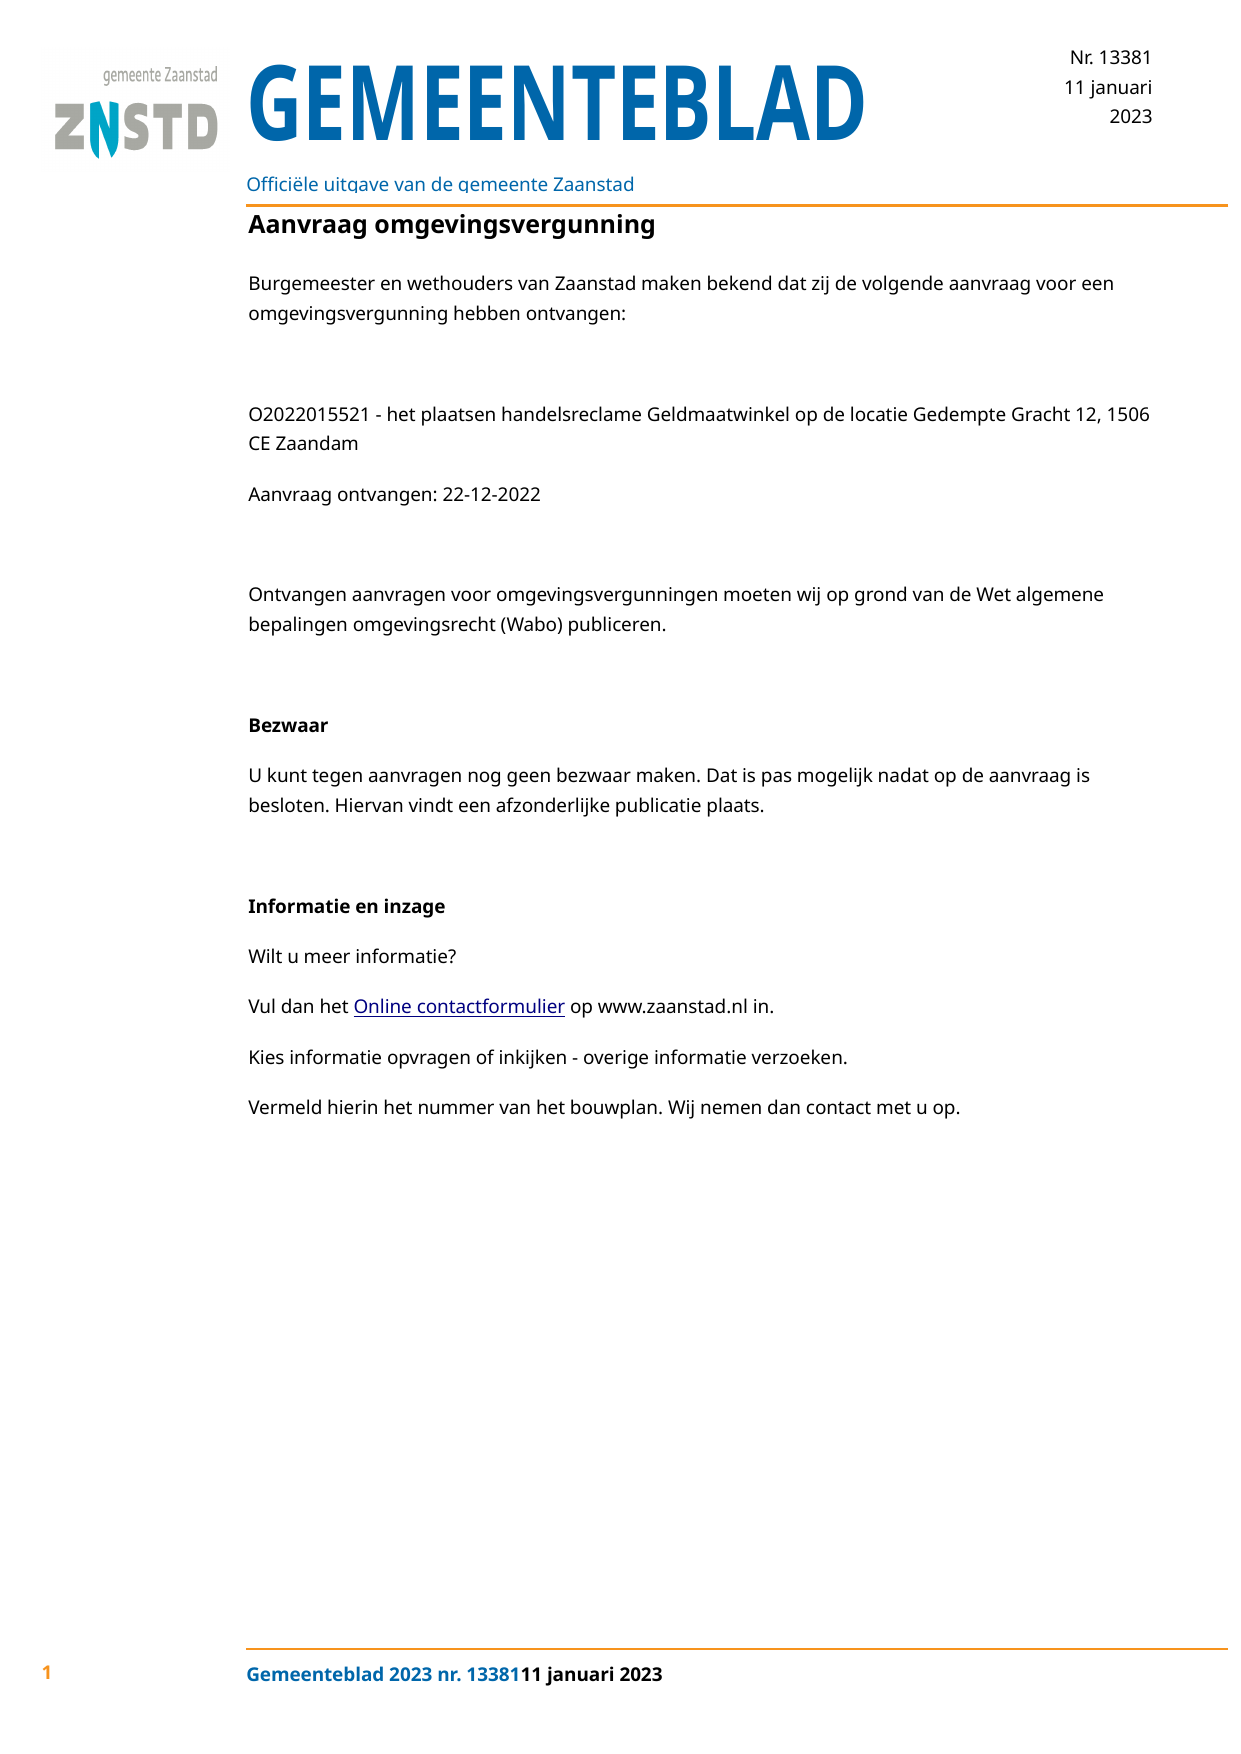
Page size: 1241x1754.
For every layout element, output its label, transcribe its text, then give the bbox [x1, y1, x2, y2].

text Kies informatie opvragen of inkijken - overige informatie verzoeken. [248, 1044, 1152, 1070]
text O2022015521 - het plaatsen handelsreclame Geldmaatwinkel op de locatie Gedempte Gracht 12, 1506 CE Zaandam [248, 401, 1152, 456]
text Aanvraag ontvangen: 22-12-2022 [248, 481, 1152, 506]
picture [41, 47, 231, 172]
text Informatie en inzage [248, 893, 1152, 918]
text Wilt u meer informatie? [248, 943, 1152, 969]
text Vul dan het Online contactformulier op www.zaanstad.nl in. [248, 994, 1152, 1019]
text U kunt tegen aanvragen nog geen bezwaar maken. Dat is pas mogelijk nadat op de aanvraag is besloten. Hiervan vindt een afzonderlijke publicatie plaats. [248, 762, 1152, 818]
text Aanvraag omgevingsvergunning [248, 207, 1152, 241]
text Burgemeester en wethouders van Zaanstad maken bekend dat zij de volgende aanvraag voor een omgevingsvergunning hebben ontvangen: [248, 270, 1152, 326]
text Bezwaar [248, 712, 1152, 738]
text Vermeld hierin het nummer van het bouwplan. Wij nemen dan contact met u op. [248, 1094, 1152, 1120]
text Ontvangen aanvragen voor omgevingsvergunningen moeten wij op grond van de Wet algemene bepalingen omgevingsrecht (Wabo) publiceren. [248, 582, 1152, 637]
